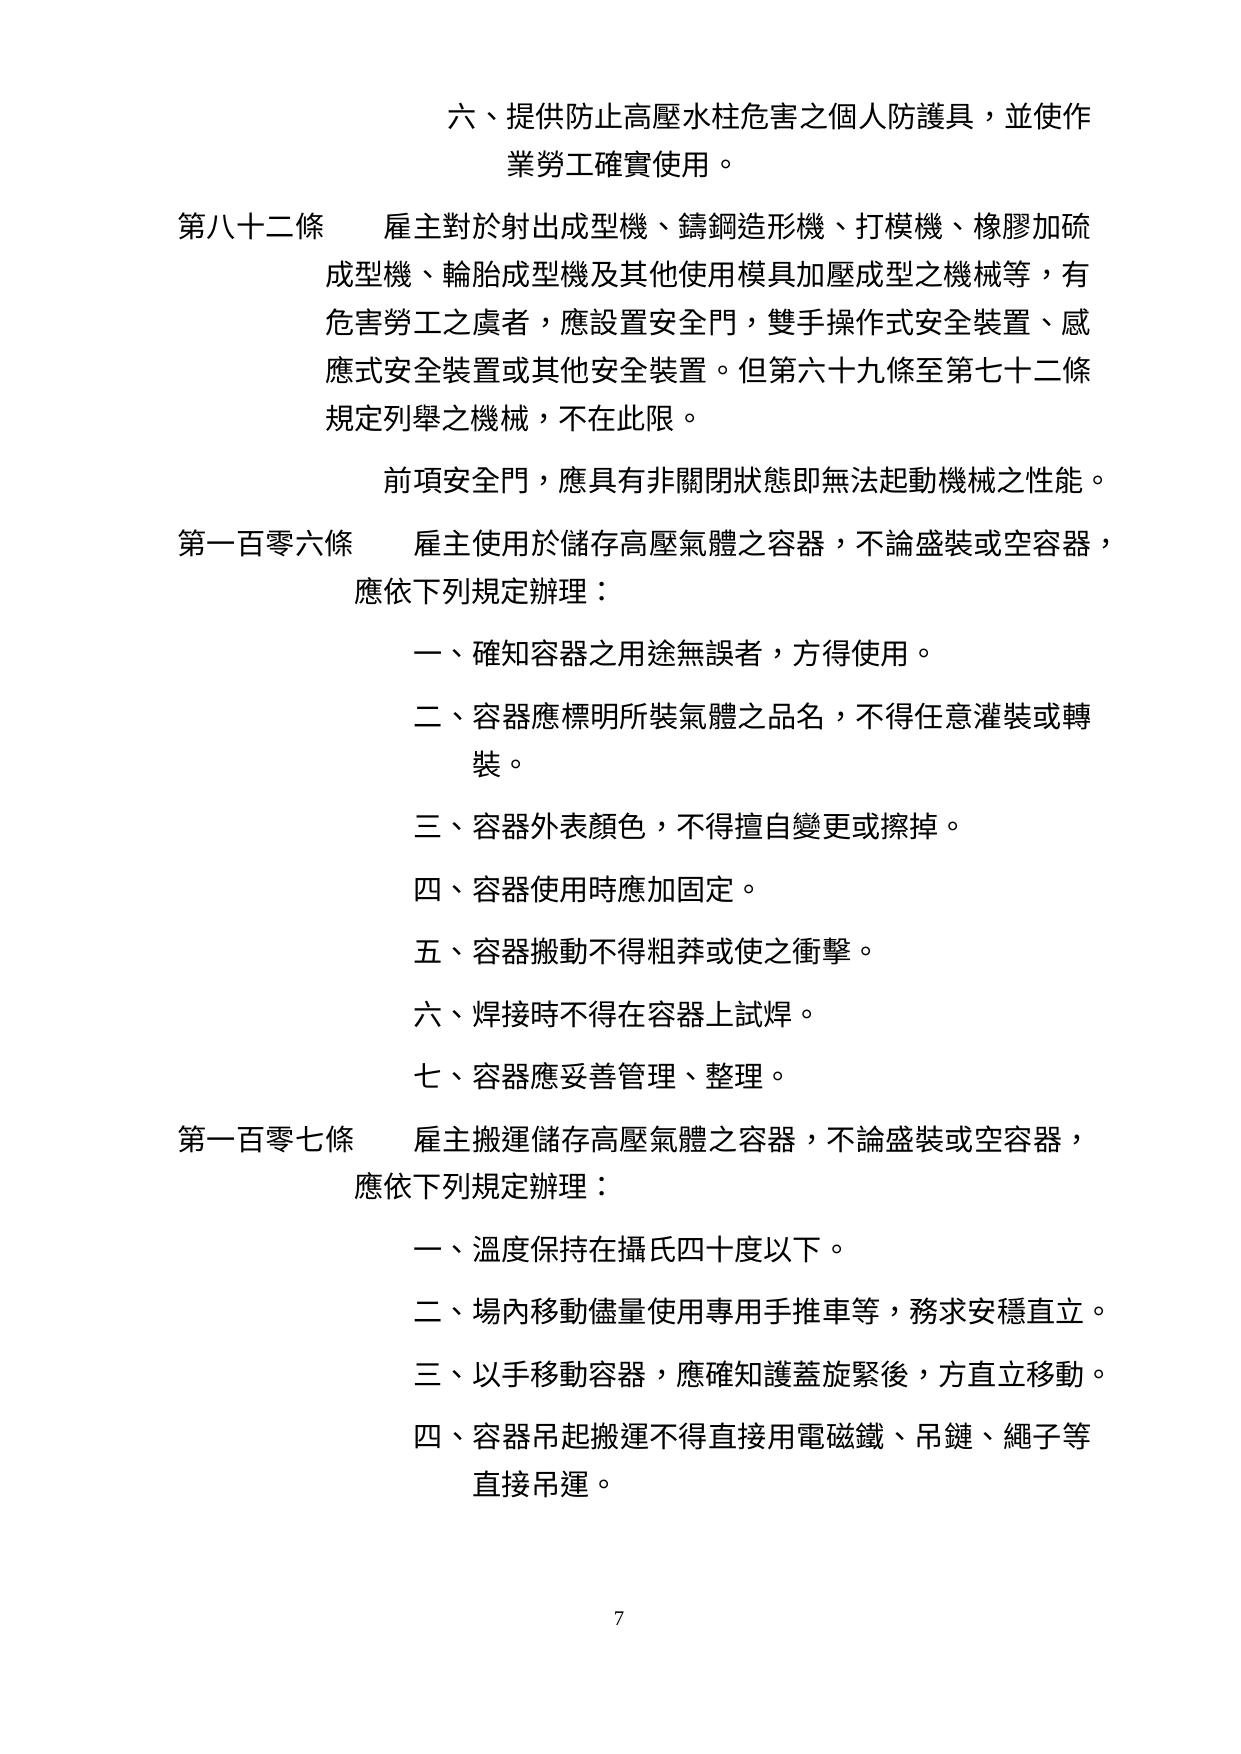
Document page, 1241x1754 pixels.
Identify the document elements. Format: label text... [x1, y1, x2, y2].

text 六、提供防止高壓水柱危害之個人防護具，並使作業勞工確實使用。 [448, 89, 1092, 184]
text 前項安全門，應具有非關閉狀態即無法起動機械之性能。 [325, 453, 1092, 501]
text 三、以手移動容器，應確知護蓋旋緊後，方直立移動。 [413, 1347, 1092, 1395]
text 第八十二條 雇主對於射出成型機、鑄鋼造形機、打模機、橡膠加硫成型機、輪胎成型機及其他使用模具加壓成型之機械等，有危害勞工之虞者，應設置安全門，雙手操作式安全裝置、感應式安全裝置或其他安全裝置。但第六十九條至第七十二條規定列舉之機械，不在此限。 [177, 199, 1092, 439]
text 三、容器外表顏色，不得擅自變更或擦掉。 [413, 799, 1092, 847]
text 四、容器使用時應加固定。 [413, 862, 1092, 909]
text 二、容器應標明所裝氣體之品名，不得任意灌裝或轉裝。 [413, 689, 1092, 784]
text 一、溫度保持在攝氏四十度以下。 [413, 1222, 1092, 1270]
text 四、容器吊起搬運不得直接用電磁鐵、吊鏈、繩子等直接吊運。 [413, 1409, 1092, 1505]
text 第一百零七條 雇主搬運儲存高壓氣體之容器，不論盛裝或空容器，應依下列規定辦理： [177, 1112, 1092, 1207]
text 五、容器搬動不得粗莽或使之衝擊。 [413, 924, 1092, 972]
text 六、焊接時不得在容器上試焊。 [413, 987, 1092, 1034]
text 二、場內移動儘量使用專用手推車等，務求安穩直立。 [413, 1284, 1092, 1332]
text 一、確知容器之用途無誤者，方得使用。 [413, 626, 1092, 674]
text 七、容器應妥善管理、整理。 [413, 1049, 1092, 1097]
text 第一百零六條 雇主使用於儲存高壓氣體之容器，不論盛裝或空容器，應依下列規定辦理： [177, 516, 1092, 612]
